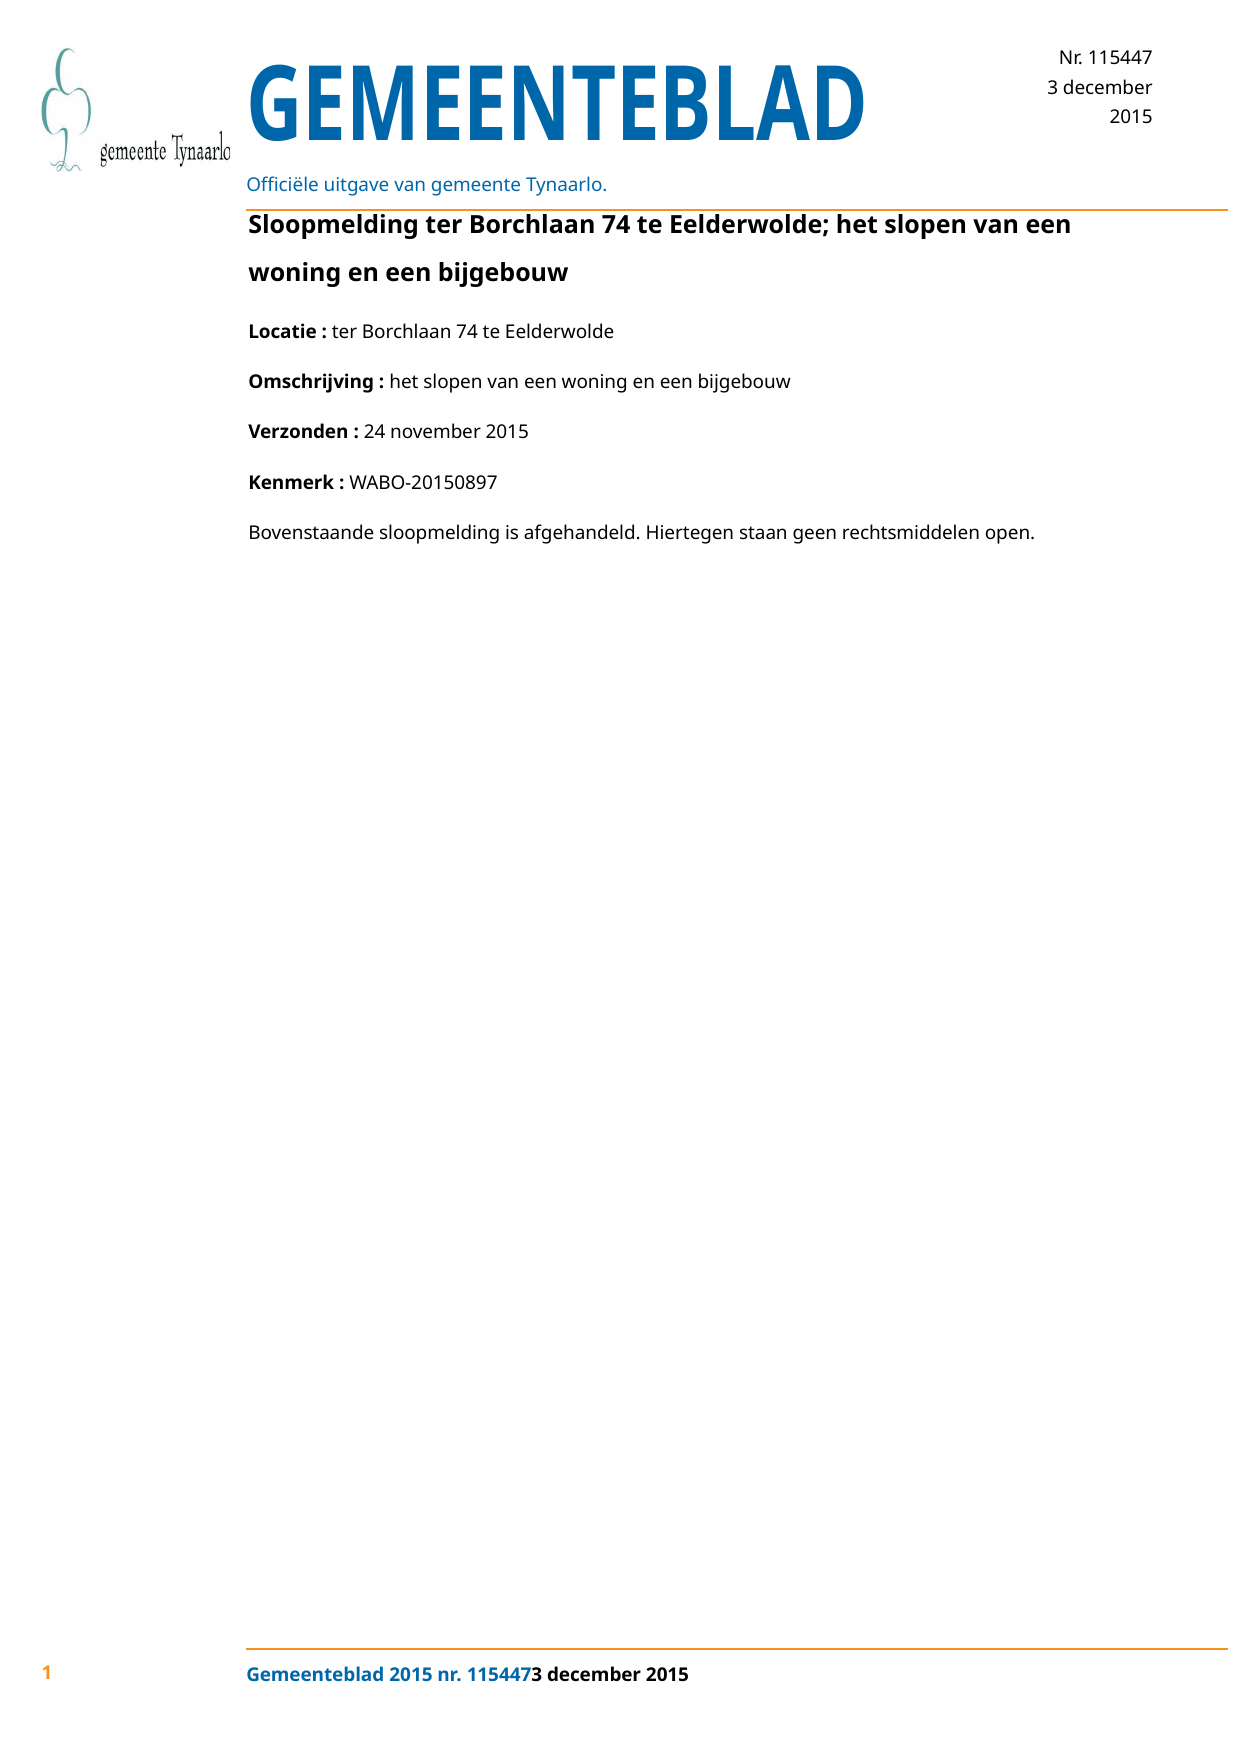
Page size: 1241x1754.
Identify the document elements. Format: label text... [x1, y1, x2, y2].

text Omschrijving : het slopen van een woning en een bijgebouw [248, 368, 1152, 394]
text Verzonden : 24 november 2015 [248, 419, 1152, 444]
text Bovenstaande sloopmelding is afgehandeld. Hiertegen staan geen rechtsmiddelen open. [248, 519, 1152, 545]
picture [41, 47, 231, 172]
text Kenmerk : WABO-20150897 [248, 469, 1152, 495]
text Sloopmelding ter Borchlaan 74 te Eelderwolde; het slopen van een woning en een bijgebouw [248, 211, 1152, 288]
text Locatie : ter Borchlaan 74 te Eelderwolde [248, 318, 1152, 344]
